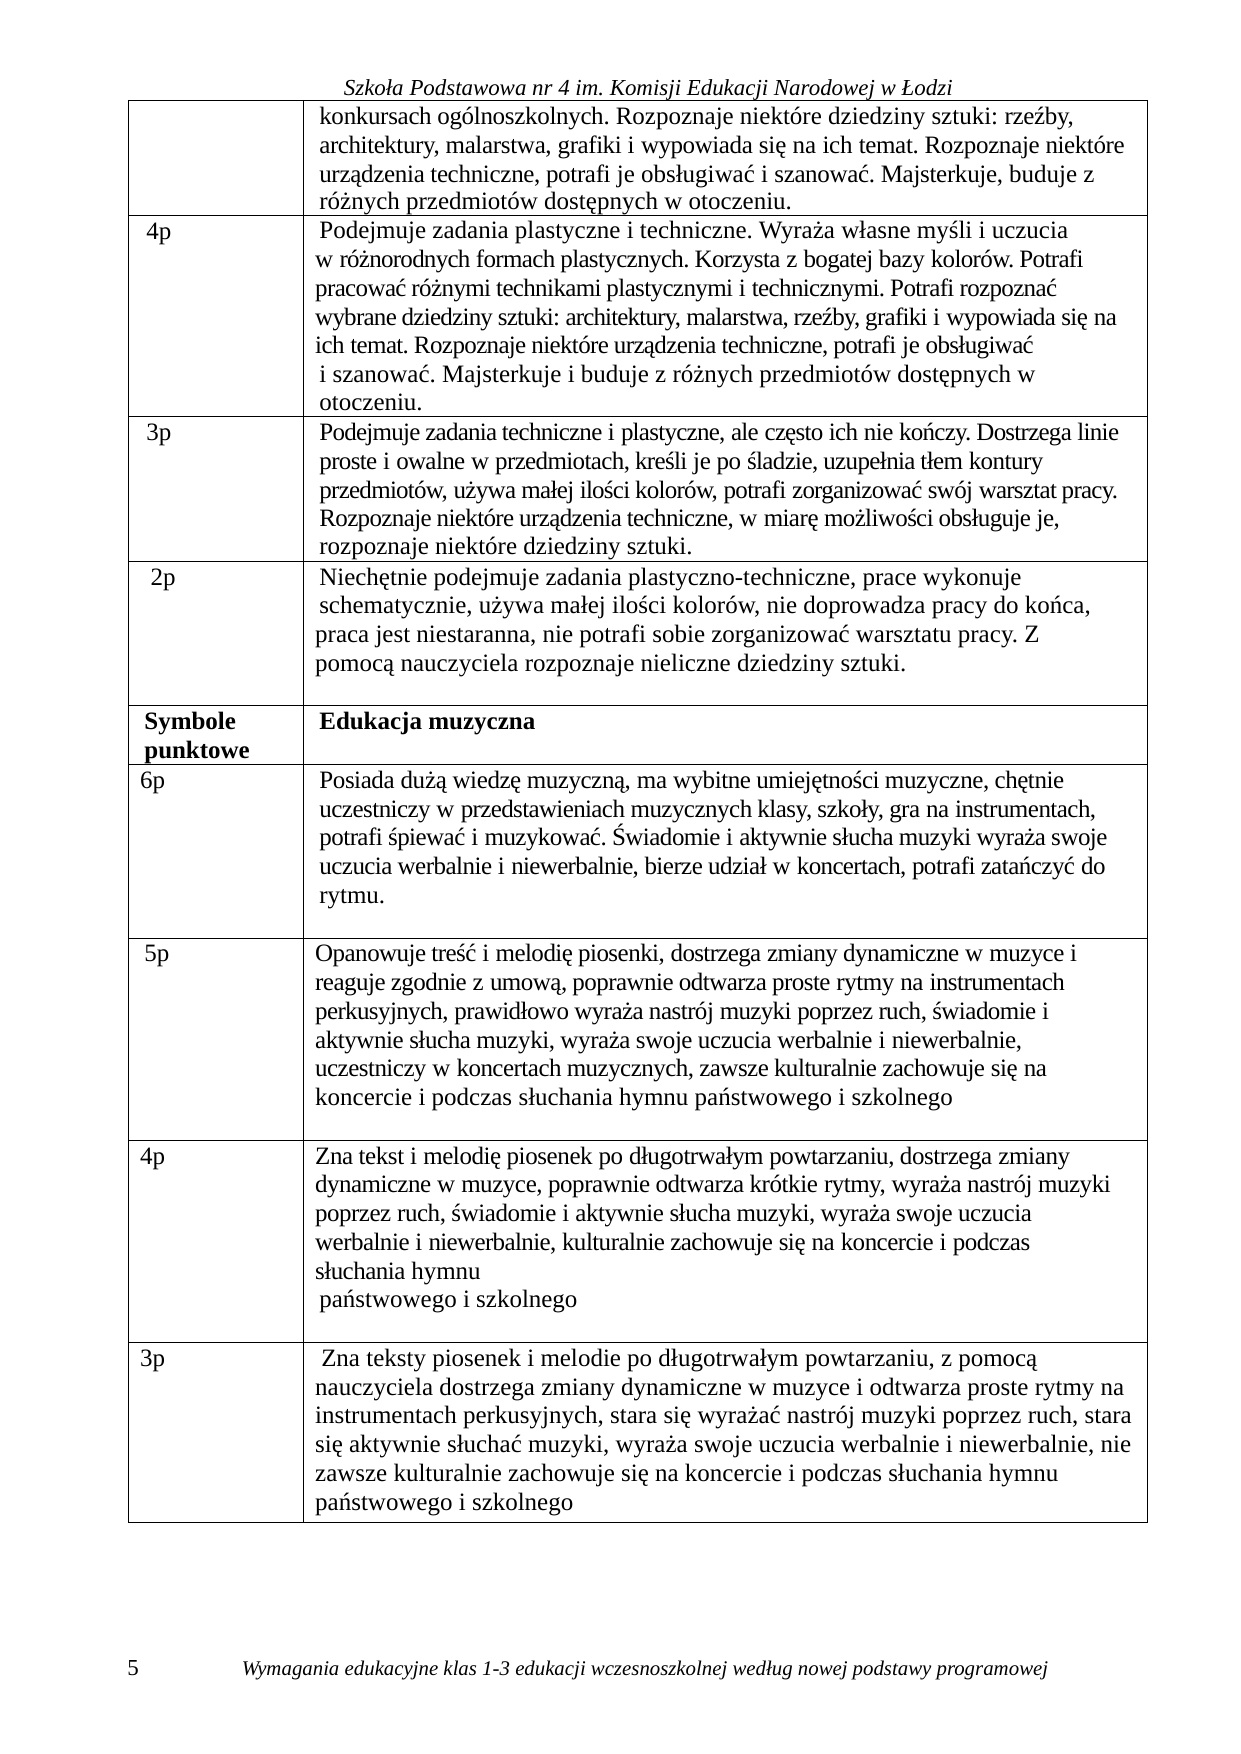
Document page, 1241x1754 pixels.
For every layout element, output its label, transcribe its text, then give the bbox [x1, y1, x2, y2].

table_cell konkursach ogólnoszkolnych. Rozpoznaje niektóre dziedziny sztuki: rzeźby, architektury, malarstwa, grafiki i wypowiada się na ich temat. Rozpoznaje niektóre urządzenia techniczne, potrafi je obsługiwać i szanować. Majsterkuje, buduje z różnych przedmiotów dostępnych w otoczeniu. [304, 101, 1147, 215]
table_cell Symbole punktowe [129, 706, 303, 764]
table_cell Podejmuje zadania techniczne i plastyczne, ale często ich nie kończy. Dostrzega linie proste i owalne w przedmiotach, kreśli je po śladzie, uzupełnia tłem kontury przedmiotów, używa małej ilości kolorów, potrafi zorganizować swój warsztat pracy. Rozpoznaje niektóre urządzenia techniczne, w miarę możliwości obsługuje je, rozpoznaje niektóre dziedziny sztuki. [304, 417, 1147, 561]
table_cell Zna teksty piosenek i melodie po długotrwałym powtarzaniu, z pomocą nauczyciela dostrzega zmiany dynamiczne w muzyce i odtwarza proste rytmy na instrumentach perkusyjnych, stara się wyrażać nastrój muzyki poprzez ruch, stara się aktywnie słuchać muzyki, wyraża swoje uczucia werbalnie i niewerbalnie, nie zawsze kulturalnie zachowuje się na koncercie i podczas słuchania hymnu państwowego i szkolnego [304, 1343, 1147, 1522]
table_cell 3p [129, 417, 303, 561]
table_cell [129, 101, 303, 215]
table_cell 6p [129, 765, 303, 937]
table_cell Zna tekst i melodię piosenek po długotrwałym powtarzaniu, dostrzega zmiany dynamiczne w muzyce, poprawnie odtwarza krótkie rytmy, wyraża nastrój muzyki poprzez ruch, świadomie i aktywnie słucha muzyki, wyraża swoje uczucia werbalnie i niewerbalnie, kulturalnie zachowuje się na koncercie i podczas słuchania hymnu państwowego i szkolnego [304, 1141, 1147, 1342]
table_cell 5p [129, 939, 303, 1140]
table_cell Edukacja muzyczna [304, 706, 1147, 764]
table_cell Niechętnie podejmuje zadania plastyczno-techniczne, prace wykonuje schematycznie, używa małej ilości kolorów, nie doprowadza pracy do końca, praca jest niestaranna, nie potrafi sobie zorganizować warsztatu pracy. Z pomocą nauczyciela rozpoznaje nieliczne dziedziny sztuki. [304, 562, 1147, 705]
table_cell 2p [129, 562, 303, 705]
table_cell 3p [129, 1343, 303, 1522]
table_cell 4p [129, 1141, 303, 1342]
table_cell Podejmuje zadania plastyczne i techniczne. Wyraża własne myśli i uczucia w różnorodnych formach plastycznych. Korzysta z bogatej bazy kolorów. Potrafi pracować różnymi technikami plastycznymi i technicznymi. Potrafi rozpoznać wybrane dziedziny sztuki: architektury, malarstwa, rzeźby, grafiki i wypowiada się na ich temat. Rozpoznaje niektóre urządzenia techniczne, potrafi je obsługiwać i szanować. Majsterkuje i buduje z różnych przedmiotów dostępnych w otoczeniu. [304, 216, 1147, 416]
table_cell Opanowuje treść i melodię piosenki, dostrzega zmiany dynamiczne w muzyce i reaguje zgodnie z umową, poprawnie odtwarza proste rytmy na instrumentach perkusyjnych, prawidłowo wyraża nastrój muzyki poprzez ruch, świadomie i aktywnie słucha muzyki, wyraża swoje uczucia werbalnie i niewerbalnie, uczestniczy w koncertach muzycznych, zawsze kulturalnie zachowuje się na koncercie i podczas słuchania hymnu państwowego i szkolnego [304, 939, 1147, 1140]
table_cell Posiada dużą wiedzę muzyczną, ma wybitne umiejętności muzyczne, chętnie uczestniczy w przedstawieniach muzycznych klasy, szkoły, gra na instrumentach, potrafi śpiewać i muzykować. Świadomie i aktywnie słucha muzyki wyraża swoje uczucia werbalnie i niewerbalnie, bierze udział w koncertach, potrafi zatańczyć do rytmu. [304, 765, 1147, 937]
table_cell 4p [129, 216, 303, 416]
